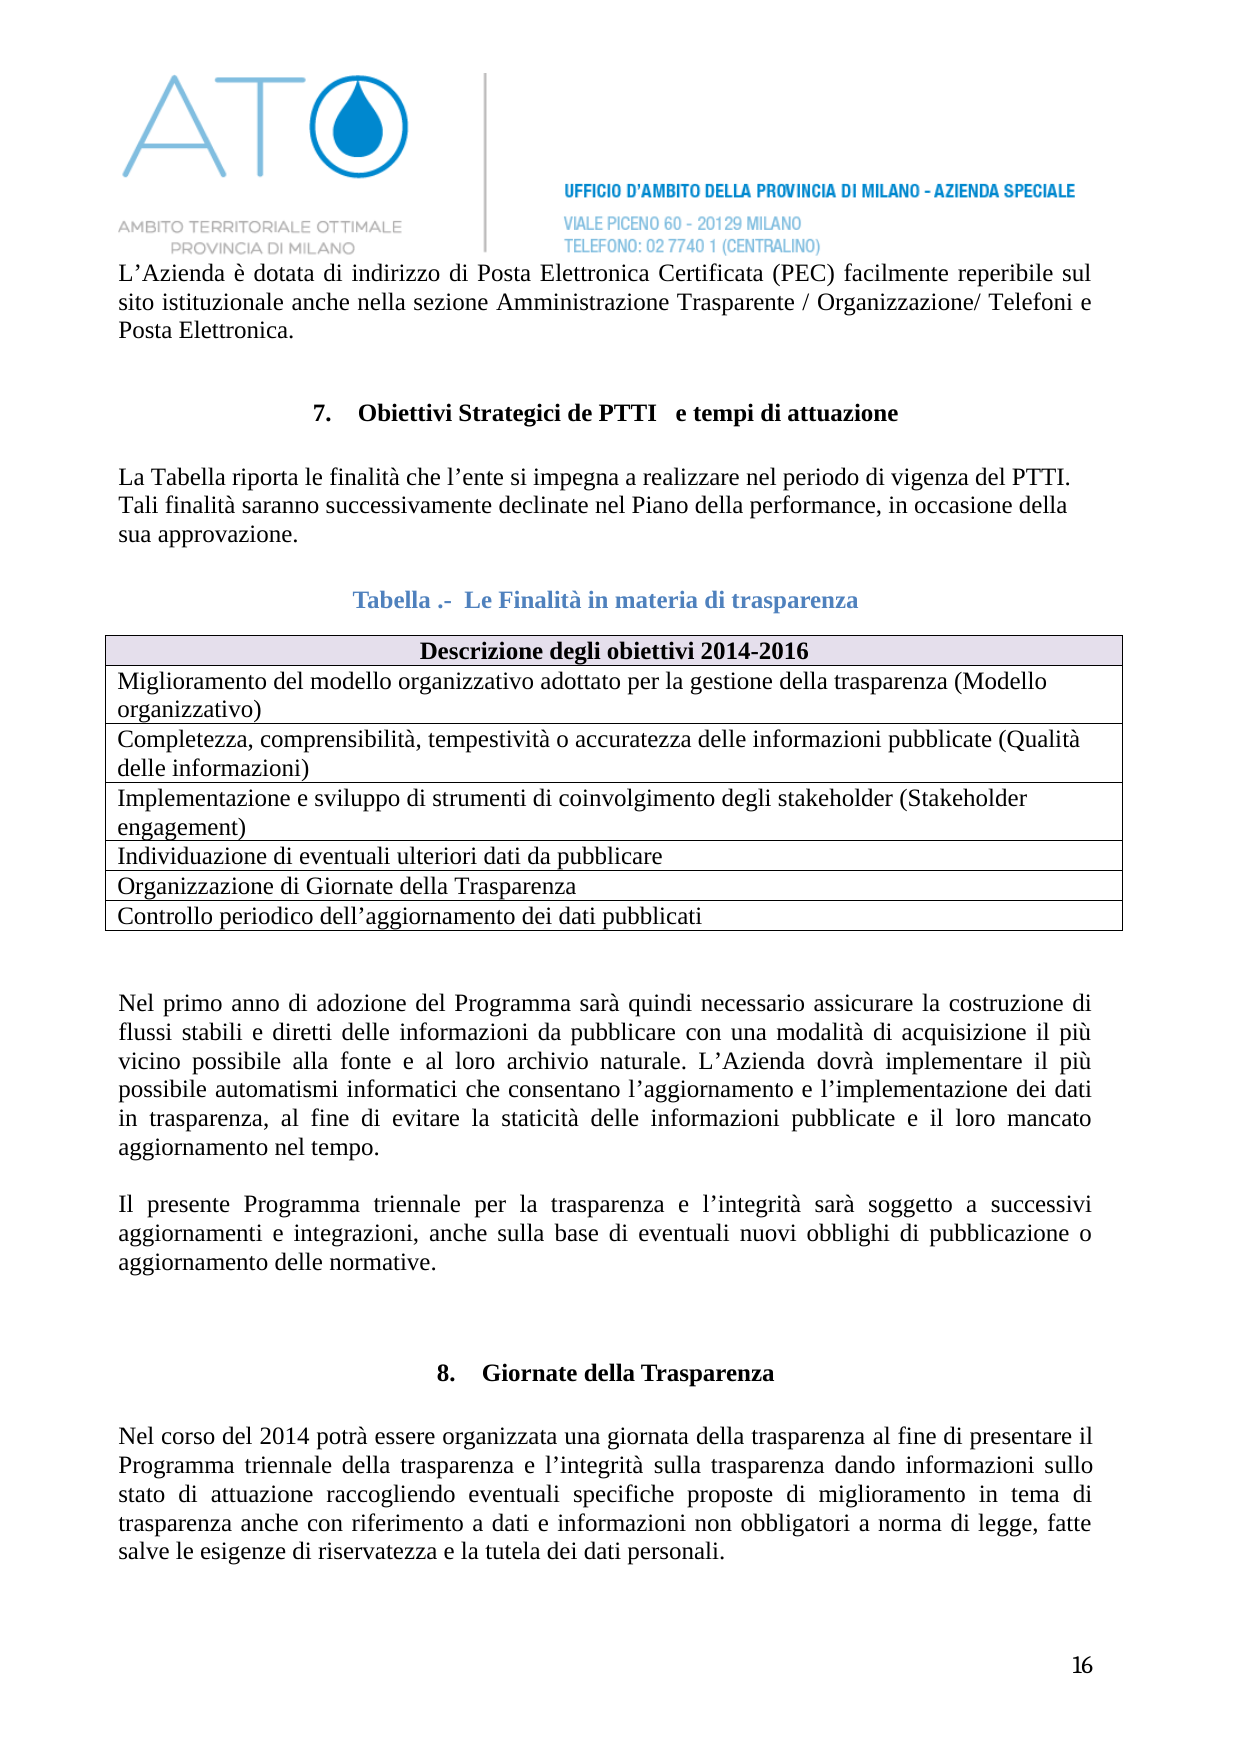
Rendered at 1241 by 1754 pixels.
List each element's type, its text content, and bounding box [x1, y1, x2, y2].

subtitle 8. Giornate della Trasparenza [118, 1358, 1093, 1387]
table_cell Completezza, comprensibilità, tempestività o accuratezza delle informazioni pubblicate (Qualità delle informazioni) [106, 724, 1122, 782]
text Nel primo anno di adozione del Programma sarà quindi necessario assicurare la costruzione di flussi stabili e diretti delle informazioni da pubblicare con una modalità di acquisizione il più vicino possibile alla fonte e al loro archivio naturale. L’Azienda dovrà implementare il più possibile automatismi informatici che consentano l’aggiornamento e l’implementazione dei dati in trasparenza, al fine di evitare la staticità delle informazioni pubblicate e il loro mancato aggiornamento nel tempo. [118, 988, 1093, 1161]
text Tabella .- Le Finalità in materia di trasparenza [118, 585, 1093, 614]
table_header Descrizione degli obiettivi 2014-2016 [106, 636, 1122, 665]
subtitle 7. Obiettivi Strategici de PTTI e tempi di attuazione [118, 398, 1093, 427]
text Nel corso del 2014 potrà essere organizzata una giornata della trasparenza al fine di presentare il Programma triennale della trasparenza e l’integrità sulla trasparenza dando informazioni sullo stato di attuazione raccogliendo eventuali specifiche proposte di miglioramento in tema di trasparenza anche con riferimento a dati e informazioni non obbligatori a norma di legge, fatte salve le esigenze di riservatezza e la tutela dei dati personali. [118, 1421, 1093, 1565]
picture [118, 73, 1075, 258]
text L’Azienda è dotata di indirizzo di Posta Elettronica Certificata (PEC) facilmente reperibile sul sito istituzionale anche nella sezione Amministrazione Trasparente / Organizzazione/ Telefoni e Posta Elettronica. [118, 258, 1093, 344]
table_cell Individuazione di eventuali ulteriori dati da pubblicare [106, 841, 1122, 870]
table_cell Organizzazione di Giornate della Trasparenza [106, 871, 1122, 900]
text Il presente Programma triennale per la trasparenza e l’integrità sarà soggetto a successivi aggiornamenti e integrazioni, anche sulla base di eventuali nuovi obblighi di pubblicazione o aggiornamento delle normative. [118, 1189, 1093, 1275]
table_cell Controllo periodico dell’aggiornamento dei dati pubblicati [106, 901, 1122, 930]
text Tali finalità saranno successivamente declinate nel Piano della performance, in occasione della sua approvazione. [118, 490, 1093, 548]
table_cell Miglioramento del modello organizzativo adottato per la gestione della trasparenza (Modello organizzativo) [106, 666, 1122, 723]
table_cell Implementazione e sviluppo di strumenti di coinvolgimento degli stakeholder (Stakeholder engagement) [106, 783, 1122, 840]
text La Tabella riporta le finalità che l’ente si impegna a realizzare nel periodo di vigenza del PTTI. [118, 462, 1093, 490]
